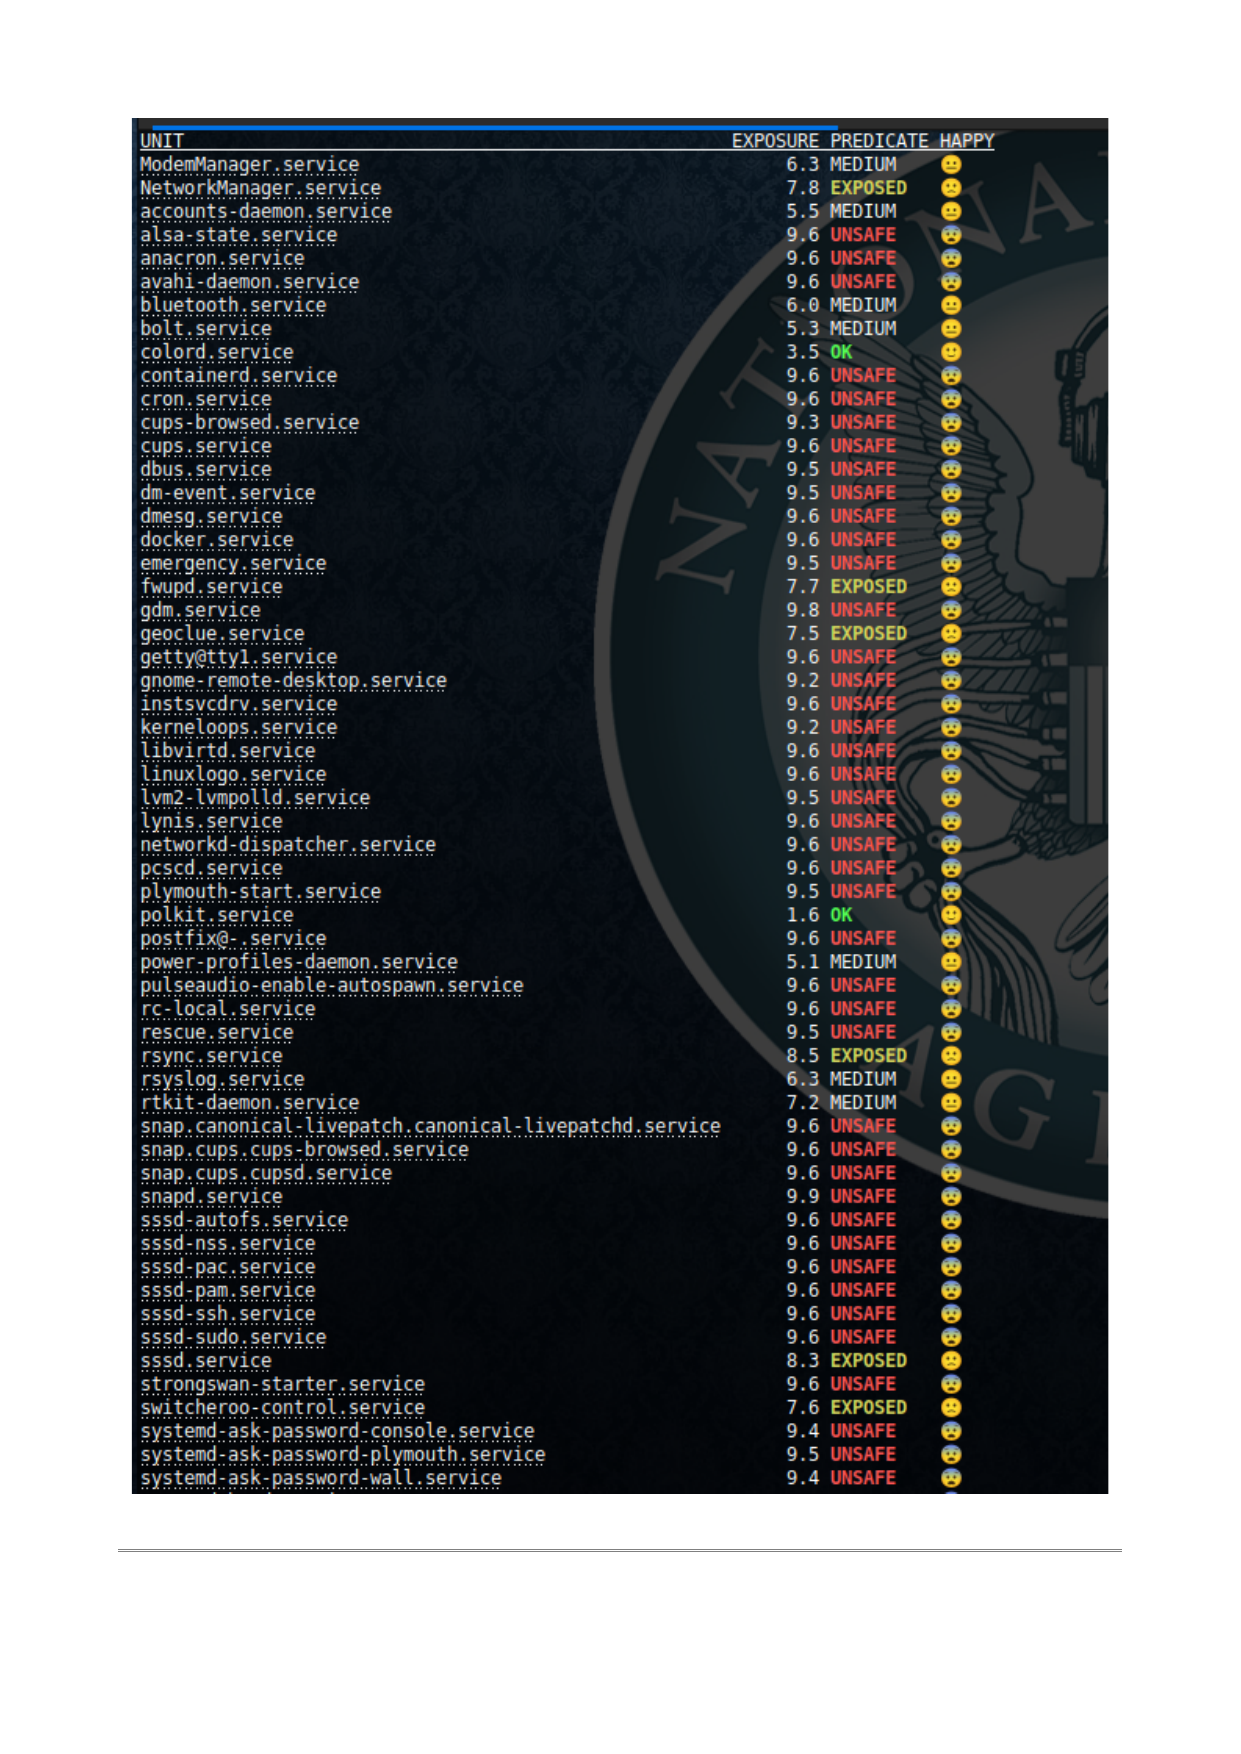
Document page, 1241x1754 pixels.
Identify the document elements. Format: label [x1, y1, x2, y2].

picture [131, 118, 1109, 1494]
